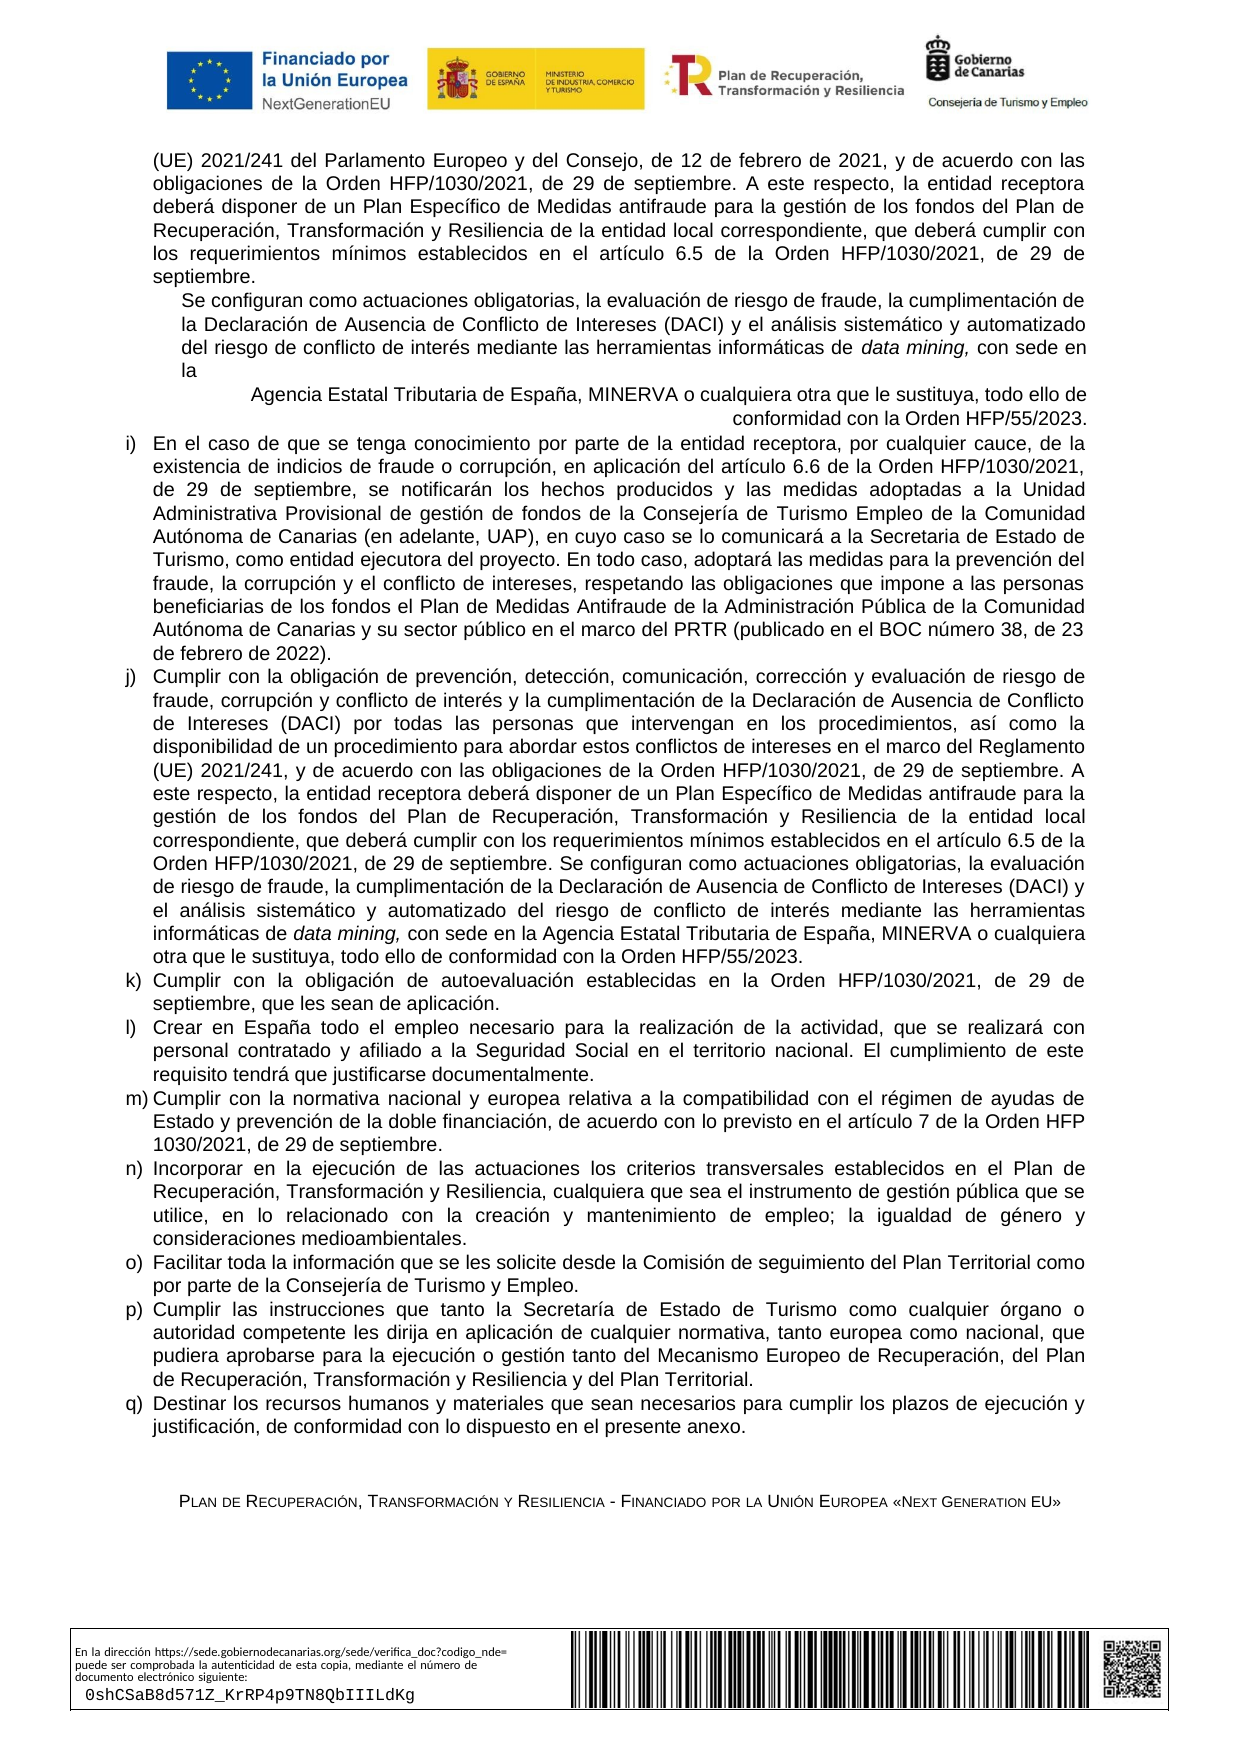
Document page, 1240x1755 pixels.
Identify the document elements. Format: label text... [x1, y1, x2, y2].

text Agencia Estatal Tributaria de España, MINERVA o cualquiera otra que le sustituya, todo ello de conformidad con la Orden HFP/55/2023. [153, 383, 1088, 430]
list Cumplir las instrucciones que tanto la Secretaría de Estado de Turismo como cualquier órgano o autoridad competente les dirija en aplicación de cualquier normativa, tanto europea como nacional, que pudiera aprobarse para la ejecución o gestión tanto del Mecanismo Europeo de Recuperación, del Plan de Recuperación, Transformación y Resiliencia y del Plan Territorial. [125, 1298, 1087, 1390]
text Se configuran como actuaciones obligatorias, la evaluación de riesgo de fraude, la cumplimentación de la Declaración de Ausencia de Conflicto de Intereses (DACI) y el análisis sistemático y automatizado del riesgo de conflicto de interés mediante las herramientas informáticas de data mining, con sede en la [181, 289, 1087, 382]
list Crear en España todo el empleo necesario para la realización de la actividad, que se realizará con personal contratado y afiliado a la Seguridad Social en el territorio nacional. El cumplimiento de este requisito tendrá que justificarse documentalmente. [125, 1016, 1087, 1085]
list Facilitar toda la información que se les solicite desde la Comisión de seguimiento del Plan Territorial como por parte de la Consejería de Turismo y Empleo. [125, 1251, 1087, 1297]
list En el caso de que se tenga conocimiento por parte de la entidad receptora, por cualquier cauce, de la existencia de indicios de fraude o corrupción, en aplicación del artículo 6.6 de la Orden HFP/1030/2021, de 29 de septiembre, se notificarán los hechos producidos y las medidas adoptadas a la Unidad Administrativa Provisional de gestión de fondos de la Consejería de Turismo Empleo de la Comunidad Autónoma de Canarias (en adelante, UAP), en cuyo caso se lo comunicará a la Secretaria de Estado de Turismo, como entidad ejecutora del proyecto. En todo caso, adoptará las medidas para la prevención del fraude, la corrupción y el conflicto de intereses, respetando las obligaciones que impone a las personas beneficiarias de los fondos el Plan de Medidas Antifraude de la Administración Pública de la Comunidad Autónoma de Canarias y su sector público en el marco del PRTR (publicado en el BOC número 38, de 23 de febrero de 2022). [125, 431, 1087, 664]
list Cumplir con la normativa nacional y europea relativa a la compatibilidad con el régimen de ayudas de Estado y prevención de la doble financiación, de acuerdo con lo previsto en el artículo 7 de la Orden HFP 1030/2021, de 29 de septiembre. [125, 1086, 1087, 1156]
list (UE) 2021/241 del Parlamento Europeo y del Consejo, de 12 de febrero de 2021, y de acuerdo con las obligaciones de la Orden HFP/1030/2021, de 29 de septiembre. A este respecto, la entidad receptora deberá disponer de un Plan Específico de Medidas antifraude para la gestión de los fondos del Plan de Recuperación, Transformación y Resiliencia de la entidad local correspondiente, que deberá cumplir con los requerimientos mínimos establecidos en el artículo 6.5 de la Orden HFP/1030/2021, de 29 de septiembre. [125, 149, 1087, 288]
list Cumplir con la obligación de prevención, detección, comunicación, corrección y evaluación de riesgo de fraude, corrupción y conflicto de interés y la cumplimentación de la Declaración de Ausencia de Conflicto de Intereses (DACI) por todas las personas que intervengan en los procedimientos, así como la disponibilidad de un procedimiento para abordar estos conflictos de intereses en el marco del Reglamento (UE) 2021/241, y de acuerdo con las obligaciones de la Orden HFP/1030/2021, de 29 de septiembre. A este respecto, la entidad receptora deberá disponer de un Plan Específico de Medidas antifraude para la gestión de los fondos del Plan de Recuperación, Transformación y Resiliencia de la entidad local correspondiente, que deberá cumplir con los requerimientos mínimos establecidos en el artículo 6.5 de la Orden HFP/1030/2021, de 29 de septiembre. Se configuran como actuaciones obligatorias, la evaluación de riesgo de fraude, la cumplimentación de la Declaración de Ausencia de Conflicto de Intereses (DACI) y el análisis sistemático y automatizado del riesgo de conflicto de interés mediante las herramientas informáticas de data mining, con sede en la Agencia Estatal Tributaria de España, MINERVA o cualquiera otra que le sustituya, todo ello de conformidad con la Orden HFP/55/2023. [125, 665, 1087, 968]
list Cumplir con la obligación de autoevaluación establecidas en la Orden HFP/1030/2021, de 29 de septiembre, que les sean de aplicación. [125, 969, 1087, 1015]
list Incorporar en la ejecución de las actuaciones los criterios transversales establecidos en el Plan de Recuperación, Transformación y Resiliencia, cualquiera que sea el instrumento de gestión pública que se utilice, en lo relacionado con la creación y mantenimiento de empleo; la igualdad de género y consideraciones medioambientales. [125, 1157, 1087, 1249]
list Destinar los recursos humanos y materiales que sean necesarios para cumplir los plazos de ejecución y justificación, de conformidad con lo dispuesto en el presente anexo. [125, 1391, 1087, 1437]
